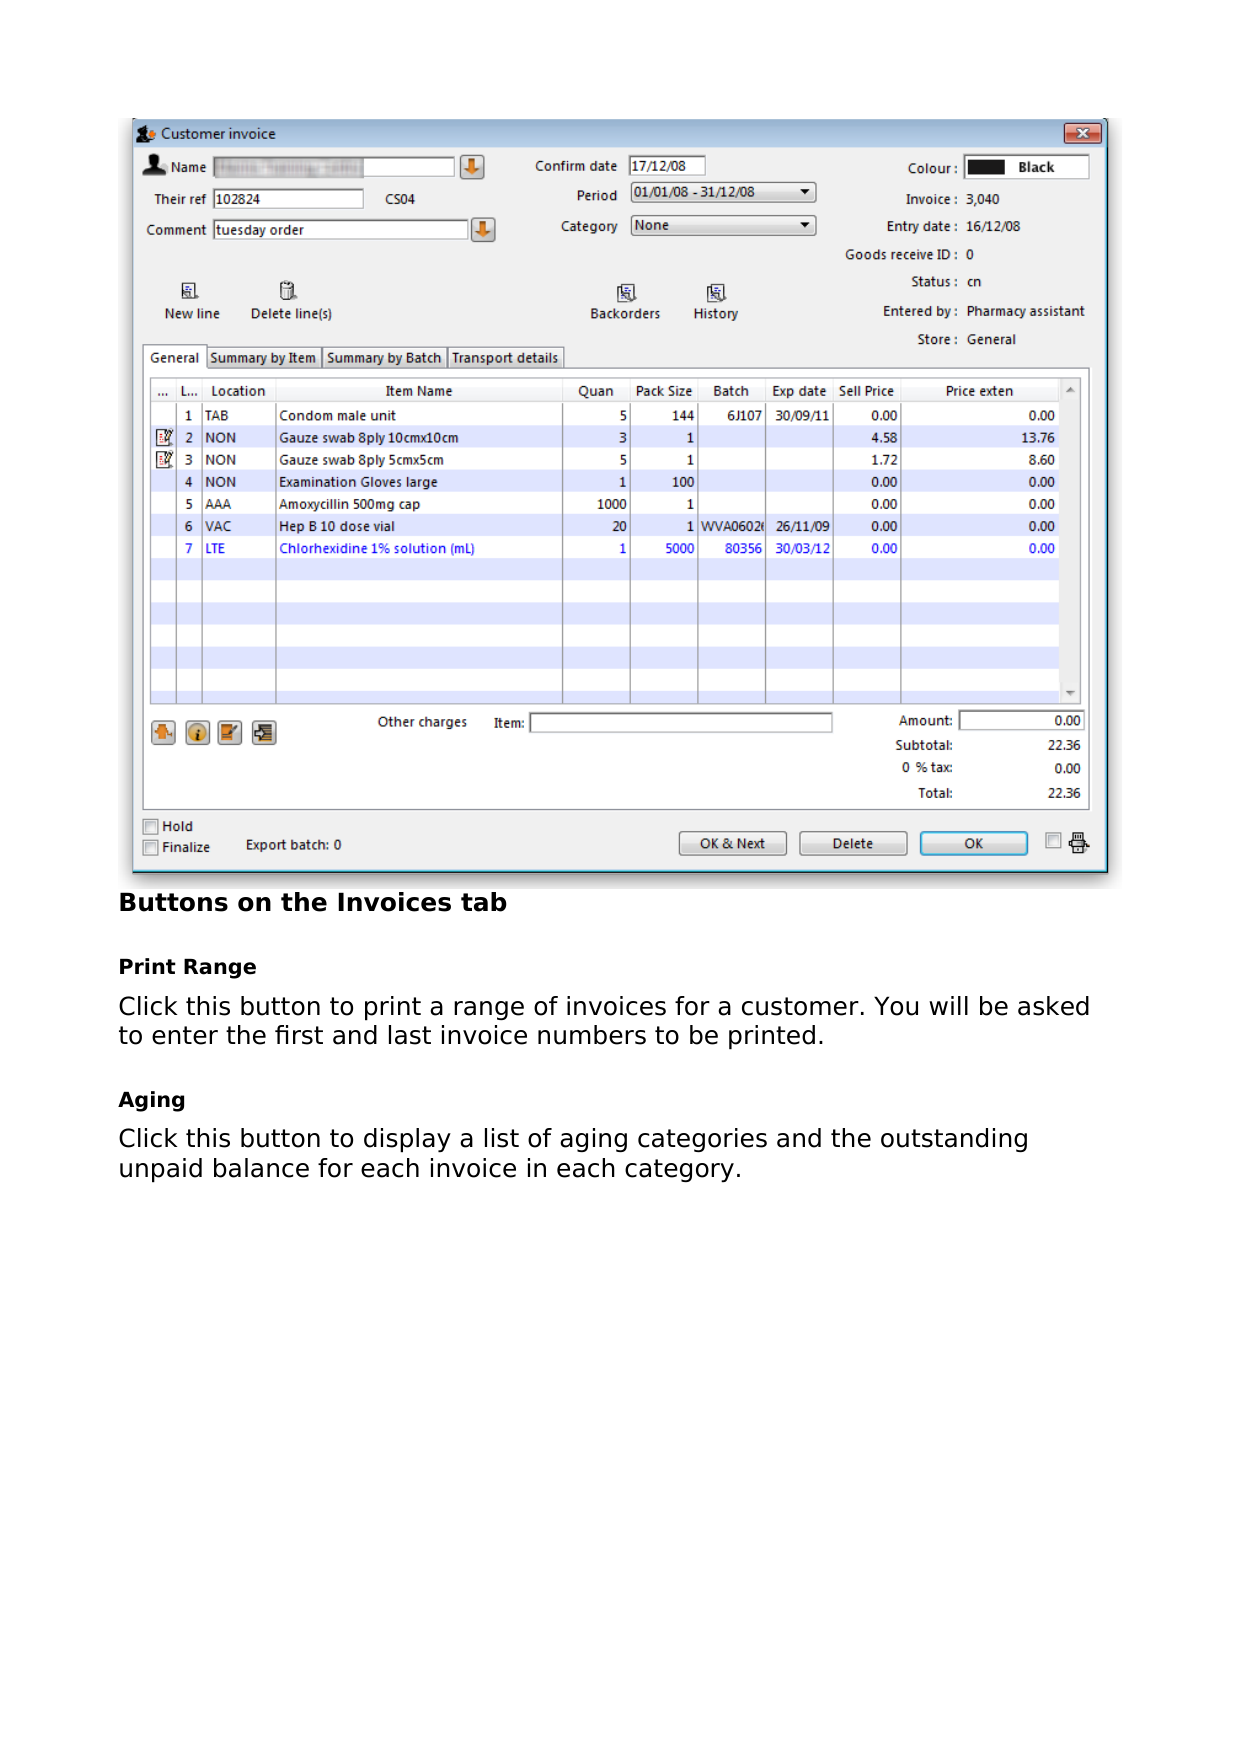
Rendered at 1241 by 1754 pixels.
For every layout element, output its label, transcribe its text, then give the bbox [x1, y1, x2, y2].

subtitle Aging [118, 1088, 1122, 1112]
picture [118, 118, 1123, 889]
text Click this button to print a range of invoices for a customer. You will be asked to enter the first and last invoice numbers to be printed. [118, 992, 1122, 1050]
subtitle Buttons on the Invoices tab [118, 889, 1122, 918]
text Click this button to display a list of aging categories and the outstanding unpaid balance for each invoice in each category. [118, 1124, 1122, 1183]
subtitle Print Range [118, 955, 1122, 979]
